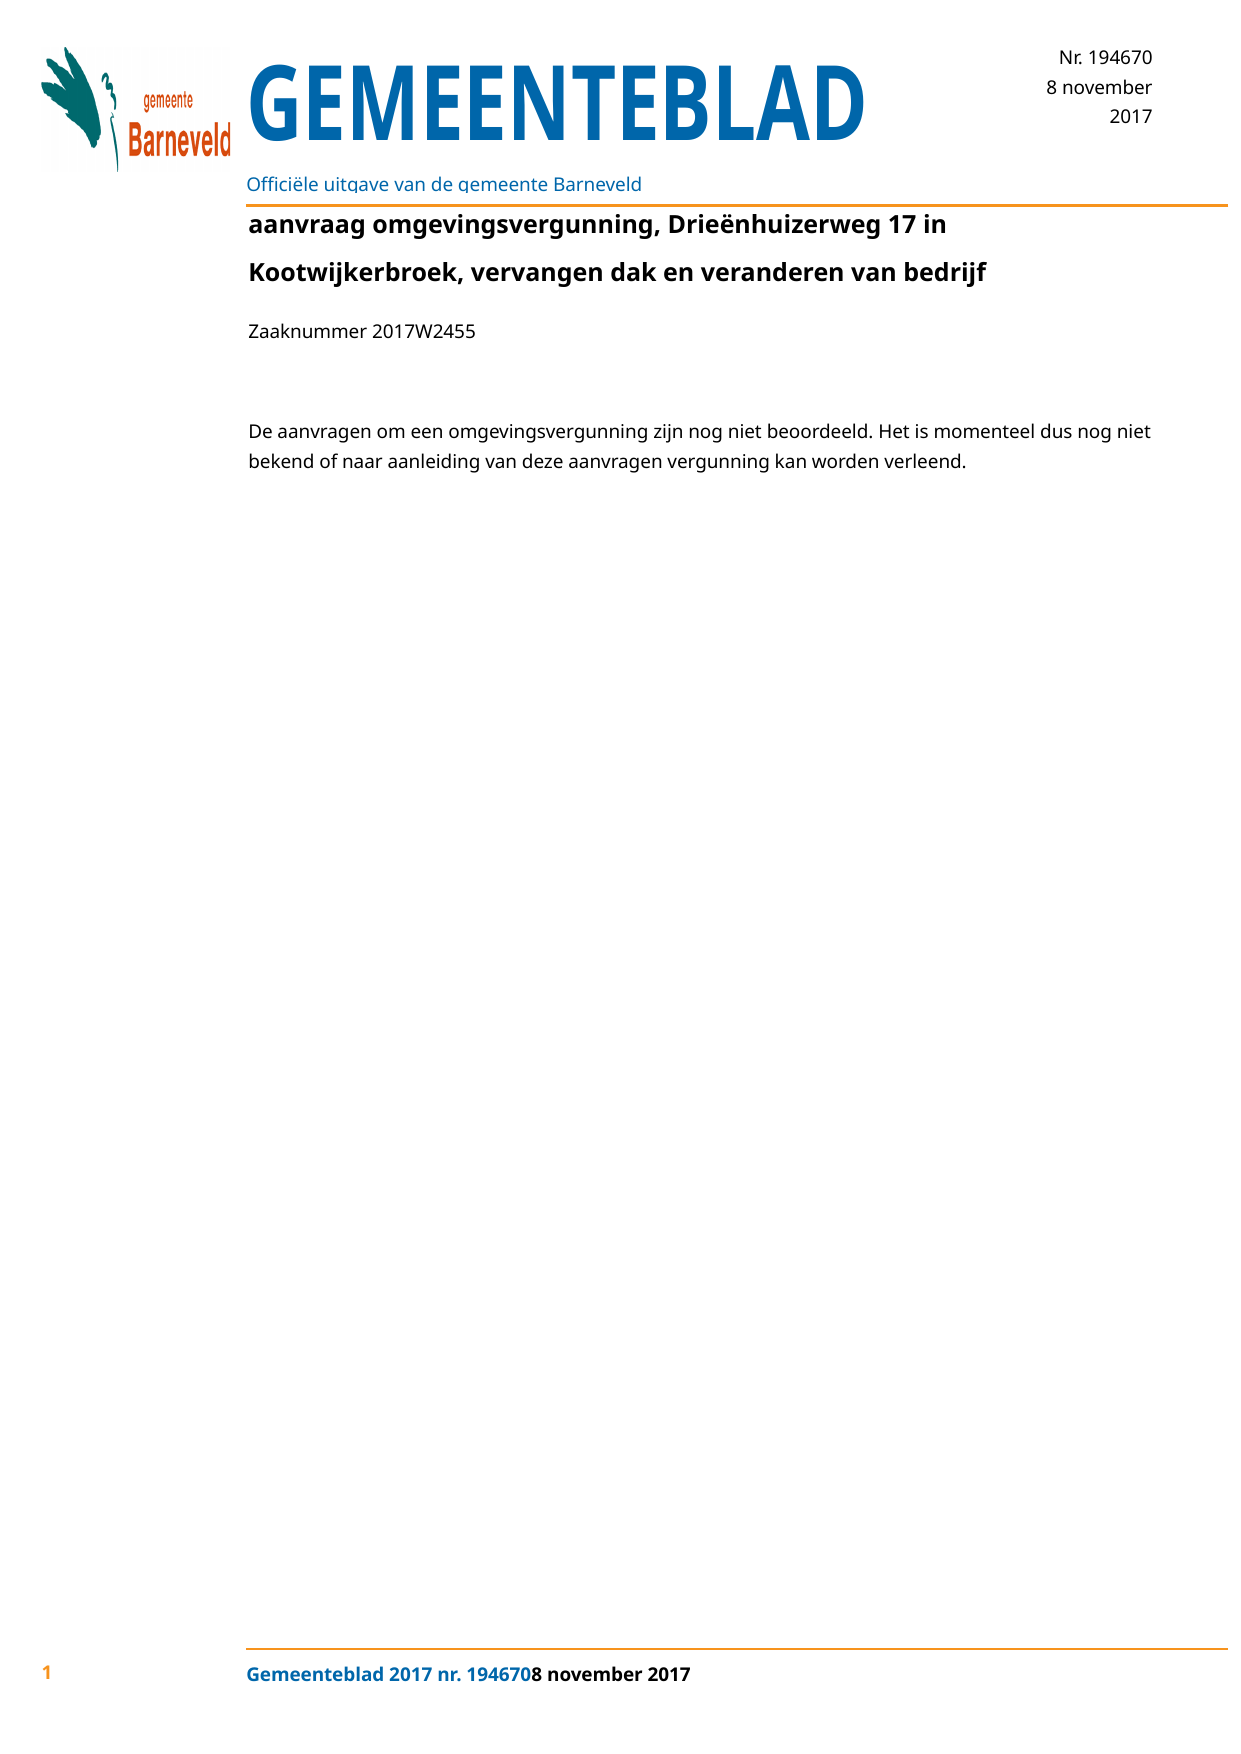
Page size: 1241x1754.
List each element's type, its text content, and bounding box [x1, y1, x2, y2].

text Zaaknummer 2017W2455 [248, 318, 1152, 344]
text aanvraag omgevingsvergunning, Drieënhuizerweg 17 in Kootwijkerbroek, vervangen dak en veranderen van bedrijf [248, 207, 1152, 288]
picture [41, 47, 231, 172]
text De aanvragen om een omgevingsvergunning zijn nog niet beoordeeld. Het is momenteel dus nog niet bekend of naar aanleiding van deze aanvragen vergunning kan worden verleend. [248, 419, 1152, 474]
